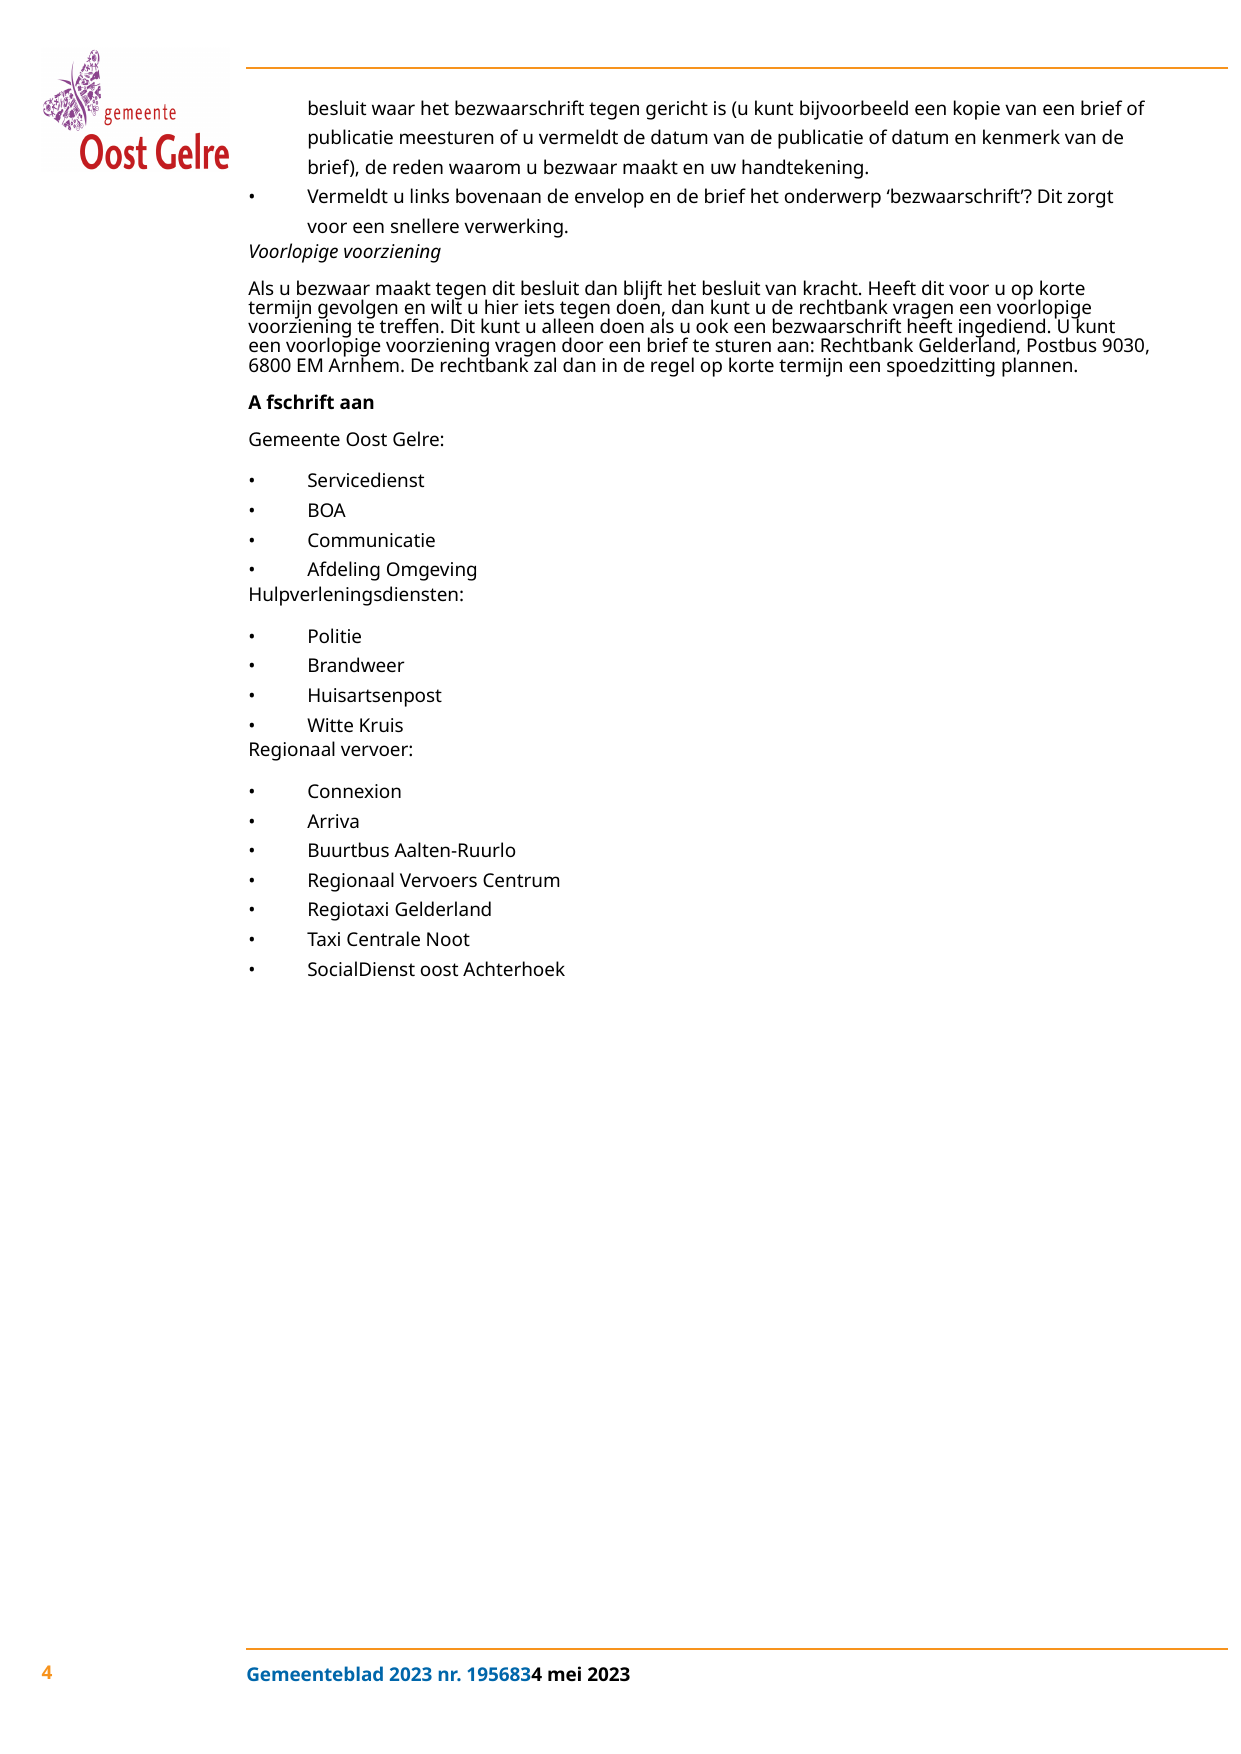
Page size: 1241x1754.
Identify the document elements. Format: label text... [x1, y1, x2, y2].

list besluit waar het bezwaarschrift tegen gericht is (u kunt bijvoorbeeld een kopie van een brief of publicatie meesturen of u vermeldt de datum van de publicatie of datum en kenmerk van de brief), de reden waarom u bezwaar maakt en uw handtekening. [248, 95, 1152, 180]
text Als u bezwaar maakt tegen dit besluit dan blijft het besluit van kracht. Heeft dit voor u op korte termijn gevolgen en wilt u hier iets tegen doen, dan kunt u de rechtbank vragen een voorlopige voorziening te treffen. Dit kunt u alleen doen als u ook een bezwaarschrift heeft ingediend. U kunt een voorlopige voorziening vragen door een brief te sturen aan: Rechtbank Gelderland, Postbus 9030, 6800 EM Arnhem. De rechtbank zal dan in de regel op korte termijn een spoedzitting plannen. [248, 280, 1152, 376]
list Witte Kruis [248, 712, 1152, 737]
list Buurtbus Aalten-Ruurlo [248, 837, 1152, 863]
list Vermeldt u links bovenaan de envelop en de brief het onderwerp ‘bezwaarschrift’? Dit zorgt voor een snellere verwerking. [248, 183, 1152, 239]
text Gemeente Oost Gelre: [248, 431, 1152, 450]
list Communicatie [248, 527, 1152, 553]
list Connexion [248, 778, 1152, 804]
list Regiotaxi Gelderland [248, 897, 1152, 922]
list Afdeling Omgeving [248, 556, 1152, 582]
list SocialDienst oost Achterhoek [248, 956, 1152, 982]
picture [41, 47, 231, 172]
list Politie [248, 623, 1152, 649]
list Regionaal Vervoers Centrum [248, 867, 1152, 893]
list Taxi Centrale Noot [248, 926, 1152, 952]
list Servicedienst [248, 468, 1152, 493]
text Hulpverleningsdiensten: [248, 586, 1152, 605]
list Brandweer [248, 653, 1152, 678]
list Huisartsenpost [248, 682, 1152, 708]
text Regionaal vervoer: [248, 741, 1152, 761]
text A fschrift aan [248, 394, 1152, 413]
text Voorlopige voorziening [248, 243, 1152, 262]
list BOA [248, 497, 1152, 523]
list Arriva [248, 808, 1152, 834]
